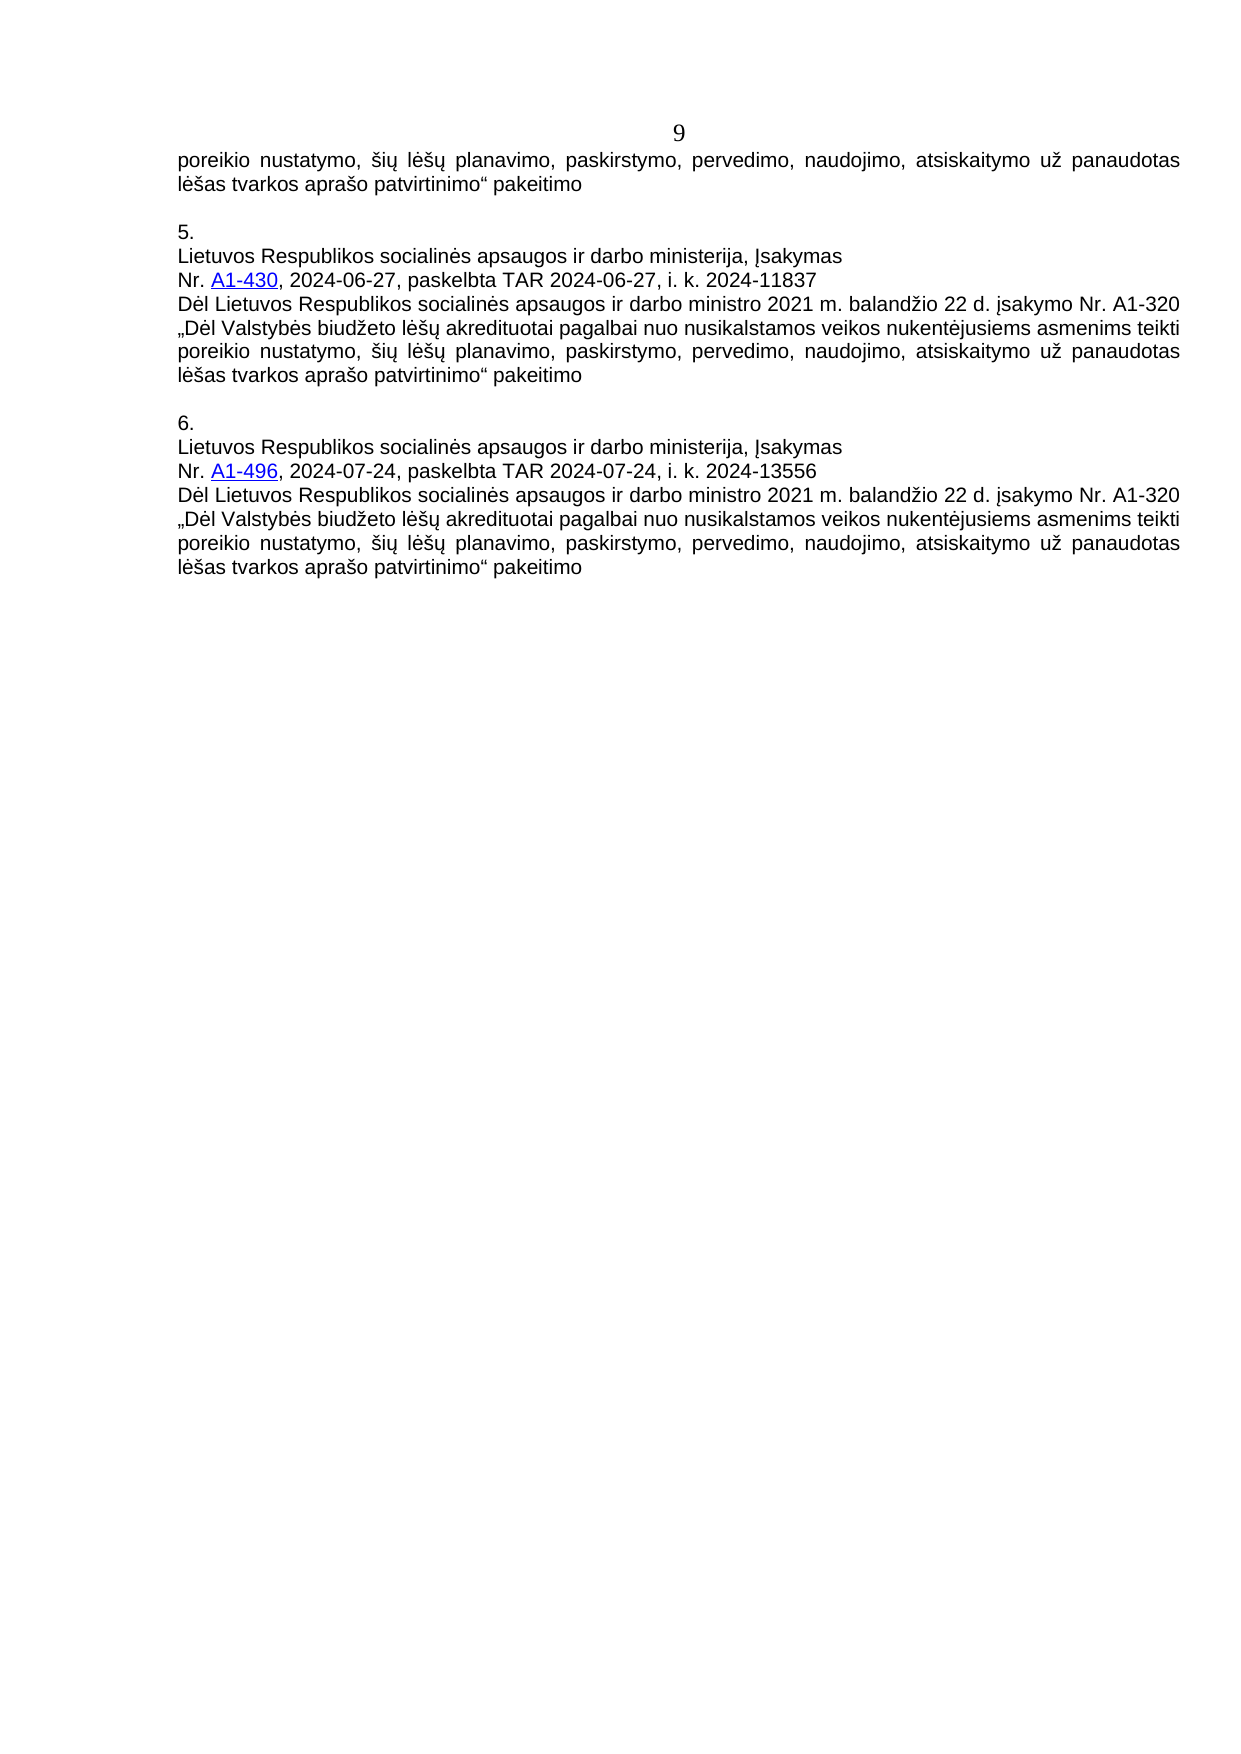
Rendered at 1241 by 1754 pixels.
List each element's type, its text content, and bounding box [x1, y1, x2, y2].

text Lietuvos Respublikos socialinės apsaugos ir darbo ministerija, Įsakymas [177, 435, 1181, 459]
text Nr. A1-430, 2024-06-27, paskelbta TAR 2024-06-27, i. k. 2024-11837 [177, 267, 1181, 291]
text 5. [177, 219, 1181, 243]
text Dėl Lietuvos Respublikos socialinės apsaugos ir darbo ministro 2021 m. balandžio 22 d. įsakymo Nr. A1-320 „Dėl Valstybės biudžeto lėšų akredituotai pagalbai nuo nusikalstamos veikos nukentėjusiems asmenims teikti poreikio nustatymo, šių lėšų planavimo, paskirstymo, pervedimo, naudojimo, atsiskaitymo už panaudotas lėšas tvarkos aprašo patvirtinimo“ pakeitimo [177, 291, 1181, 387]
text Nr. A1-496, 2024-07-24, paskelbta TAR 2024-07-24, i. k. 2024-13556 [177, 459, 1181, 483]
text Lietuvos Respublikos socialinės apsaugos ir darbo ministerija, Įsakymas [177, 243, 1181, 267]
text Dėl Lietuvos Respublikos socialinės apsaugos ir darbo ministro 2021 m. balandžio 22 d. įsakymo Nr. A1-320 „Dėl Valstybės biudžeto lėšų akredituotai pagalbai nuo nusikalstamos veikos nukentėjusiems asmenims teikti poreikio nustatymo, šių lėšų planavimo, paskirstymo, pervedimo, naudojimo, atsiskaitymo už panaudotas lėšas tvarkos aprašo patvirtinimo“ pakeitimo [177, 483, 1181, 579]
text poreikio nustatymo, šių lėšų planavimo, paskirstymo, pervedimo, naudojimo, atsiskaitymo už panaudotas lėšas tvarkos aprašo patvirtinimo“ pakeitimo [177, 148, 1181, 196]
text 6. [177, 411, 1181, 435]
